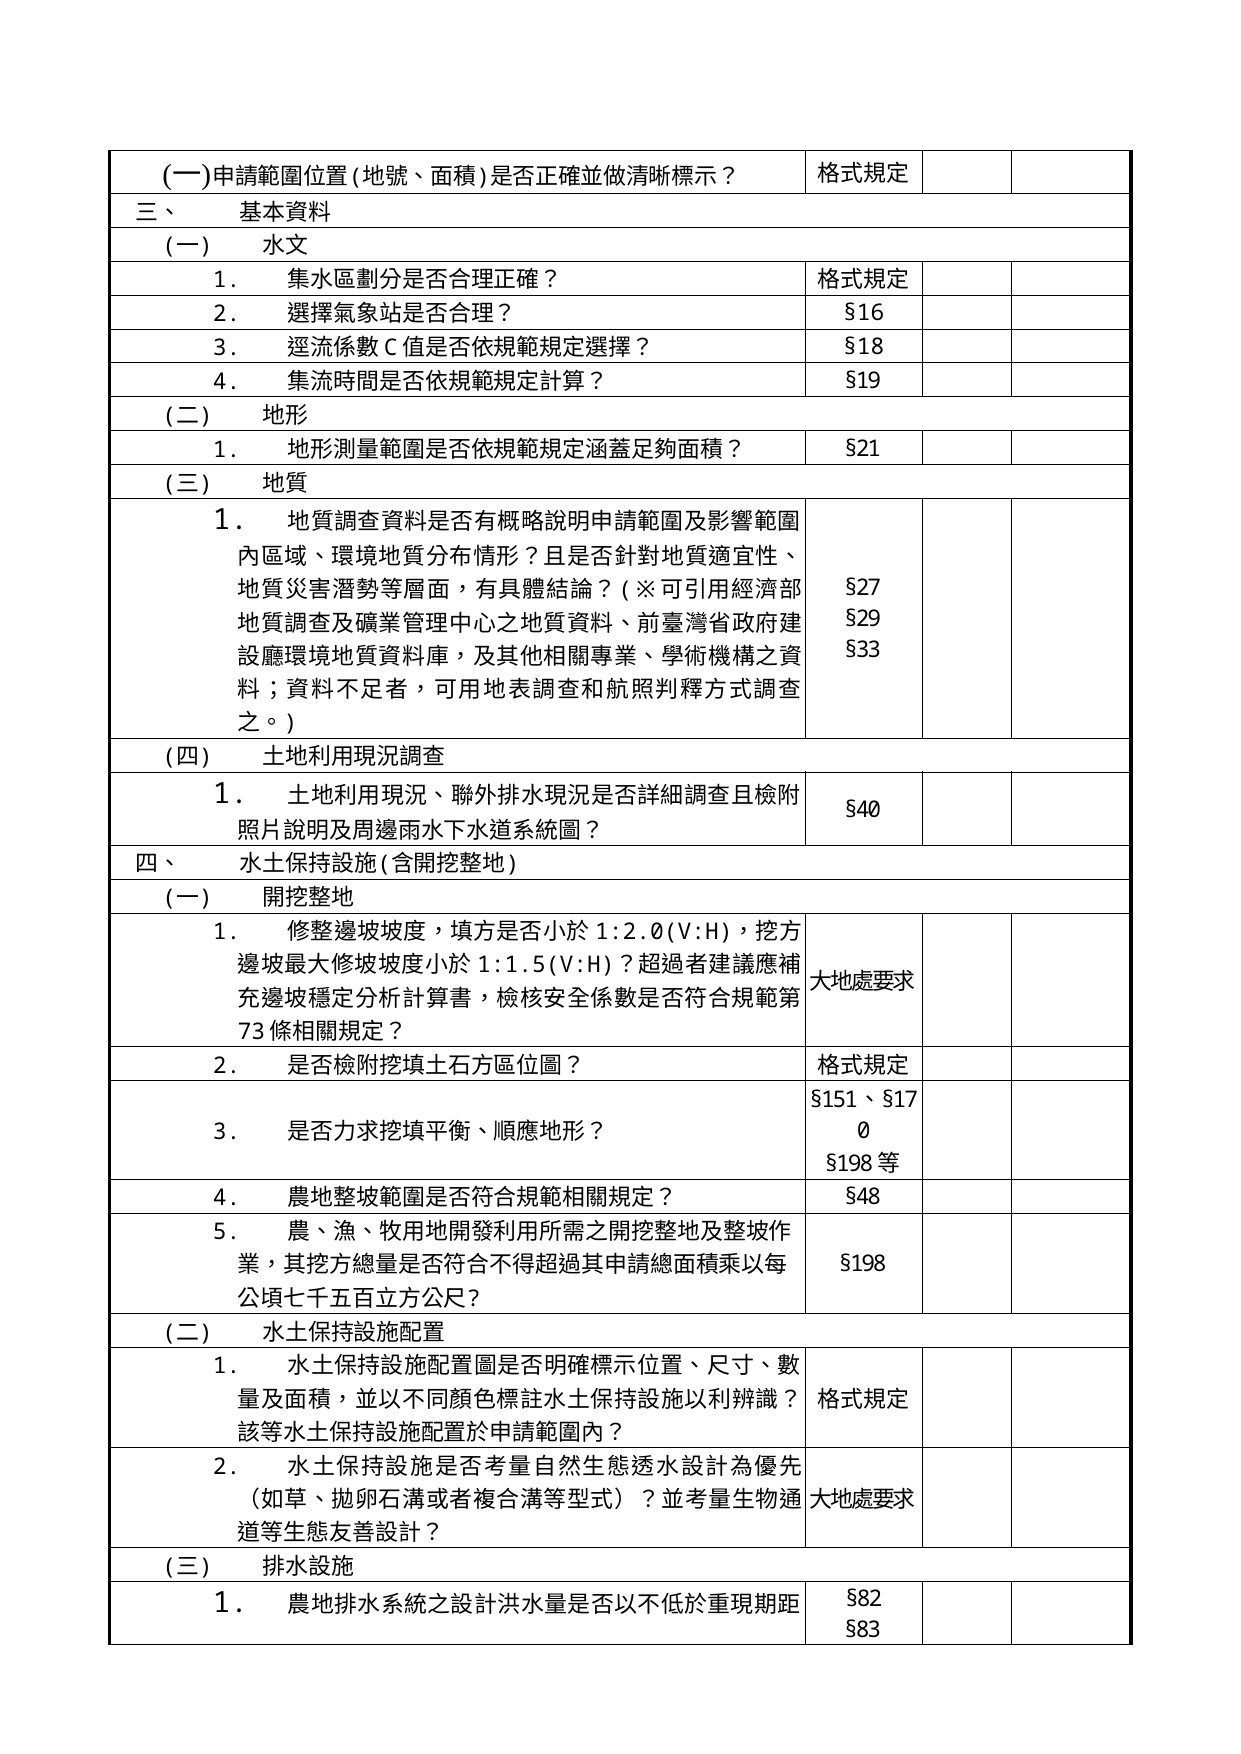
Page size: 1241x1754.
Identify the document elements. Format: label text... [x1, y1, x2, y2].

table_cell 地質 [111, 465, 1129, 498]
table_cell 大地處要求 [806, 1448, 922, 1547]
table_cell [923, 499, 1011, 737]
table_cell [923, 262, 1011, 294]
table_cell 土地利用現況、聯外排水現況是否詳細調查且檢附照片說明及周邊雨水下水道系統圖？ [111, 773, 805, 845]
table_cell §16 [806, 296, 922, 328]
table_cell [923, 1348, 1011, 1447]
table_cell 大地處要求 [806, 914, 922, 1046]
table_cell 地形 [111, 397, 1129, 430]
table_cell 地形測量範圍是否依規範規定涵蓋足夠面積？ [111, 431, 805, 464]
table_cell 地質調查資料是否有概略說明申請範圍及影響範圍內區域、環境地質分布情形？且是否針對地質適宜性、地質災害潛勢等層面，有具體結論？(※可引用經濟部地質調查及礦業管理中心之地質資料、前臺灣省政府建設廳環境地質資料庫，及其他相關專業、學術機構之資料；資料不足者，可用地表調查和航照判釋方式調查之。) [111, 499, 805, 737]
table_cell 格式規定 [806, 151, 922, 193]
table_cell [1012, 151, 1129, 193]
table_cell §21 [806, 431, 922, 464]
table_cell [1012, 1214, 1129, 1313]
table_cell [1012, 1582, 1129, 1644]
table_cell §48 [806, 1180, 922, 1212]
table_cell [1012, 330, 1129, 362]
table_cell [1012, 431, 1129, 464]
table_cell §18 [806, 330, 922, 362]
table_cell 格式規定 [806, 1047, 922, 1080]
table_cell [923, 773, 1011, 845]
table_cell [1012, 1081, 1129, 1178]
table_cell [1012, 1348, 1129, 1447]
table_cell §27 §29 §33 [806, 499, 922, 737]
table_cell [923, 1047, 1011, 1080]
table_cell [923, 1180, 1011, 1212]
table_cell [1012, 1180, 1129, 1212]
table_cell 水土保持設施(含開挖整地) [111, 846, 1129, 879]
table_cell 開挖整地 [111, 880, 1129, 912]
table_cell 排水設施 [111, 1548, 1129, 1581]
table_cell 水土保持設施配置 [111, 1314, 1129, 1347]
table_cell §19 [806, 363, 922, 396]
table_cell [923, 914, 1011, 1046]
table_cell 修整邊坡坡度，填方是否小於1:2.0(V:H)，挖方邊坡最大修坡坡度小於1:1.5(V:H)？超過者建議應補充邊坡穩定分析計算書，檢核安全係數是否符合規範第73條相關規定？ [111, 914, 805, 1046]
table_cell §151、§170 §198等 [806, 1081, 922, 1178]
table_cell [1012, 363, 1129, 396]
table_cell 水文 [111, 228, 1129, 261]
table_cell [1012, 1448, 1129, 1547]
table_cell 農地排水系統之設計洪水量是否以不低於重現期距 [111, 1582, 805, 1644]
table_cell 選擇氣象站是否合理？ [111, 296, 805, 328]
table_cell 格式規定 [806, 1348, 922, 1447]
table_cell [1012, 296, 1129, 328]
table_cell §82 §83 [806, 1582, 922, 1644]
table_cell [923, 296, 1011, 328]
table_cell [923, 363, 1011, 396]
table_cell 土地利用現況調查 [111, 739, 1129, 771]
table_cell §198 [806, 1214, 922, 1313]
table_cell 是否力求挖填平衡、順應地形？ [111, 1081, 805, 1178]
table_cell [923, 1448, 1011, 1547]
table_cell [923, 1582, 1011, 1644]
table_cell [1012, 1047, 1129, 1080]
table_cell 農、漁、牧用地開發利用所需之開挖整地及整坡作業，其挖方總量是否符合不得超過其申請總面積乘以每公頃七千五百立方公尺? [111, 1214, 805, 1313]
table_cell §40 [806, 773, 922, 845]
table_cell 格式規定 [806, 262, 922, 294]
table_cell [923, 1081, 1011, 1178]
table_cell 水土保持設施配置圖是否明確標示位置、尺寸、數量及面積，並以不同顏色標註水土保持設施以利辨識？該等水土保持設施配置於申請範圍內？ [111, 1348, 805, 1447]
table_cell [1012, 262, 1129, 294]
table_cell 水土保持設施是否考量自然生態透水設計為優先（如草、拋卵石溝或者複合溝等型式）？並考量生物通道等生態友善設計？ [111, 1448, 805, 1547]
table_cell 集流時間是否依規範規定計算？ [111, 363, 805, 396]
table_cell 逕流係數C值是否依規範規定選擇？ [111, 330, 805, 362]
table_cell [1012, 914, 1129, 1046]
table_cell 是否檢附挖填土石方區位圖？ [111, 1047, 805, 1080]
table_cell [1012, 773, 1129, 845]
table_cell 基本資料 [111, 194, 1129, 227]
table_cell [1012, 499, 1129, 737]
table_cell [923, 151, 1011, 193]
table_cell 農地整坡範圍是否符合規範相關規定？ [111, 1180, 805, 1212]
table_cell [923, 330, 1011, 362]
table_cell [923, 1214, 1011, 1313]
table_cell 集水區劃分是否合理正確？ [111, 262, 805, 294]
table_cell [923, 431, 1011, 464]
table_cell 申請範圍位置(地號、面積)是否正確並做清晰標示？ [111, 151, 805, 193]
